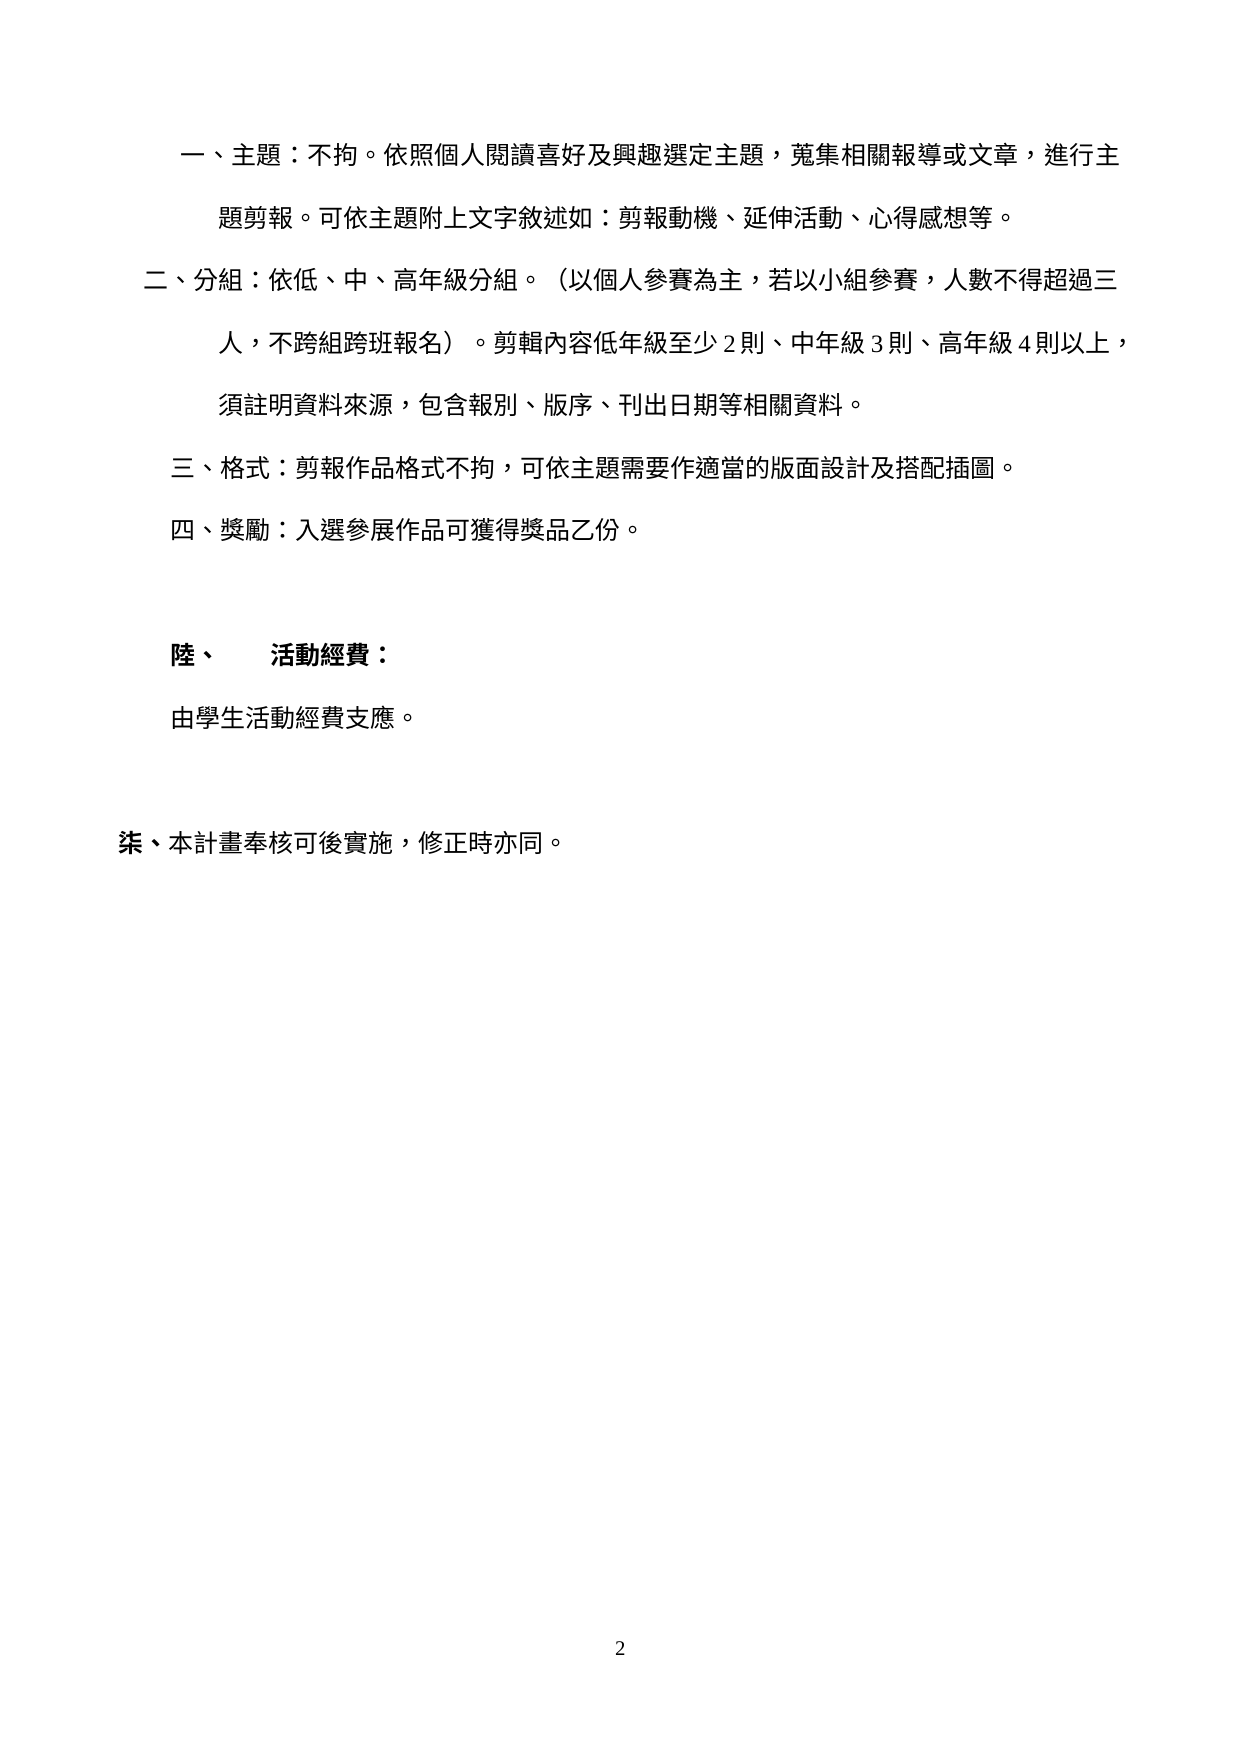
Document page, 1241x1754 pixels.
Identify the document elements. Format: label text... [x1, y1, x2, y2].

text 柒、本計畫奉核可後實施，修正時亦同。 [118, 800, 1122, 862]
text 四、獎勵：入選參展作品可獲得獎品乙份。 [171, 487, 1122, 550]
text 二、分組：依低、中、高年級分組。（以個人參賽為主，若以小組參賽，人數不得超過三人，不跨組跨班報名）。剪輯內容低年級至少2則、中年級3則、高年級4則以上，須註明資料來源，包含報別、版序、刊出日期等相關資料。 [118, 237, 1122, 425]
text 一、主題：不拘。依照個人閱讀喜好及興趣選定主題，蒐集相關報導或文章，進行主題剪報。可依主題附上文字敘述如：剪報動機、延伸活動、心得感想等。 [118, 112, 1122, 237]
text 三、格式：剪報作品格式不拘，可依主題需要作適當的版面設計及搭配插圖。 [171, 425, 1122, 487]
text 由學生活動經費支應。 [171, 675, 1122, 737]
list 活動經費： [171, 612, 1122, 675]
